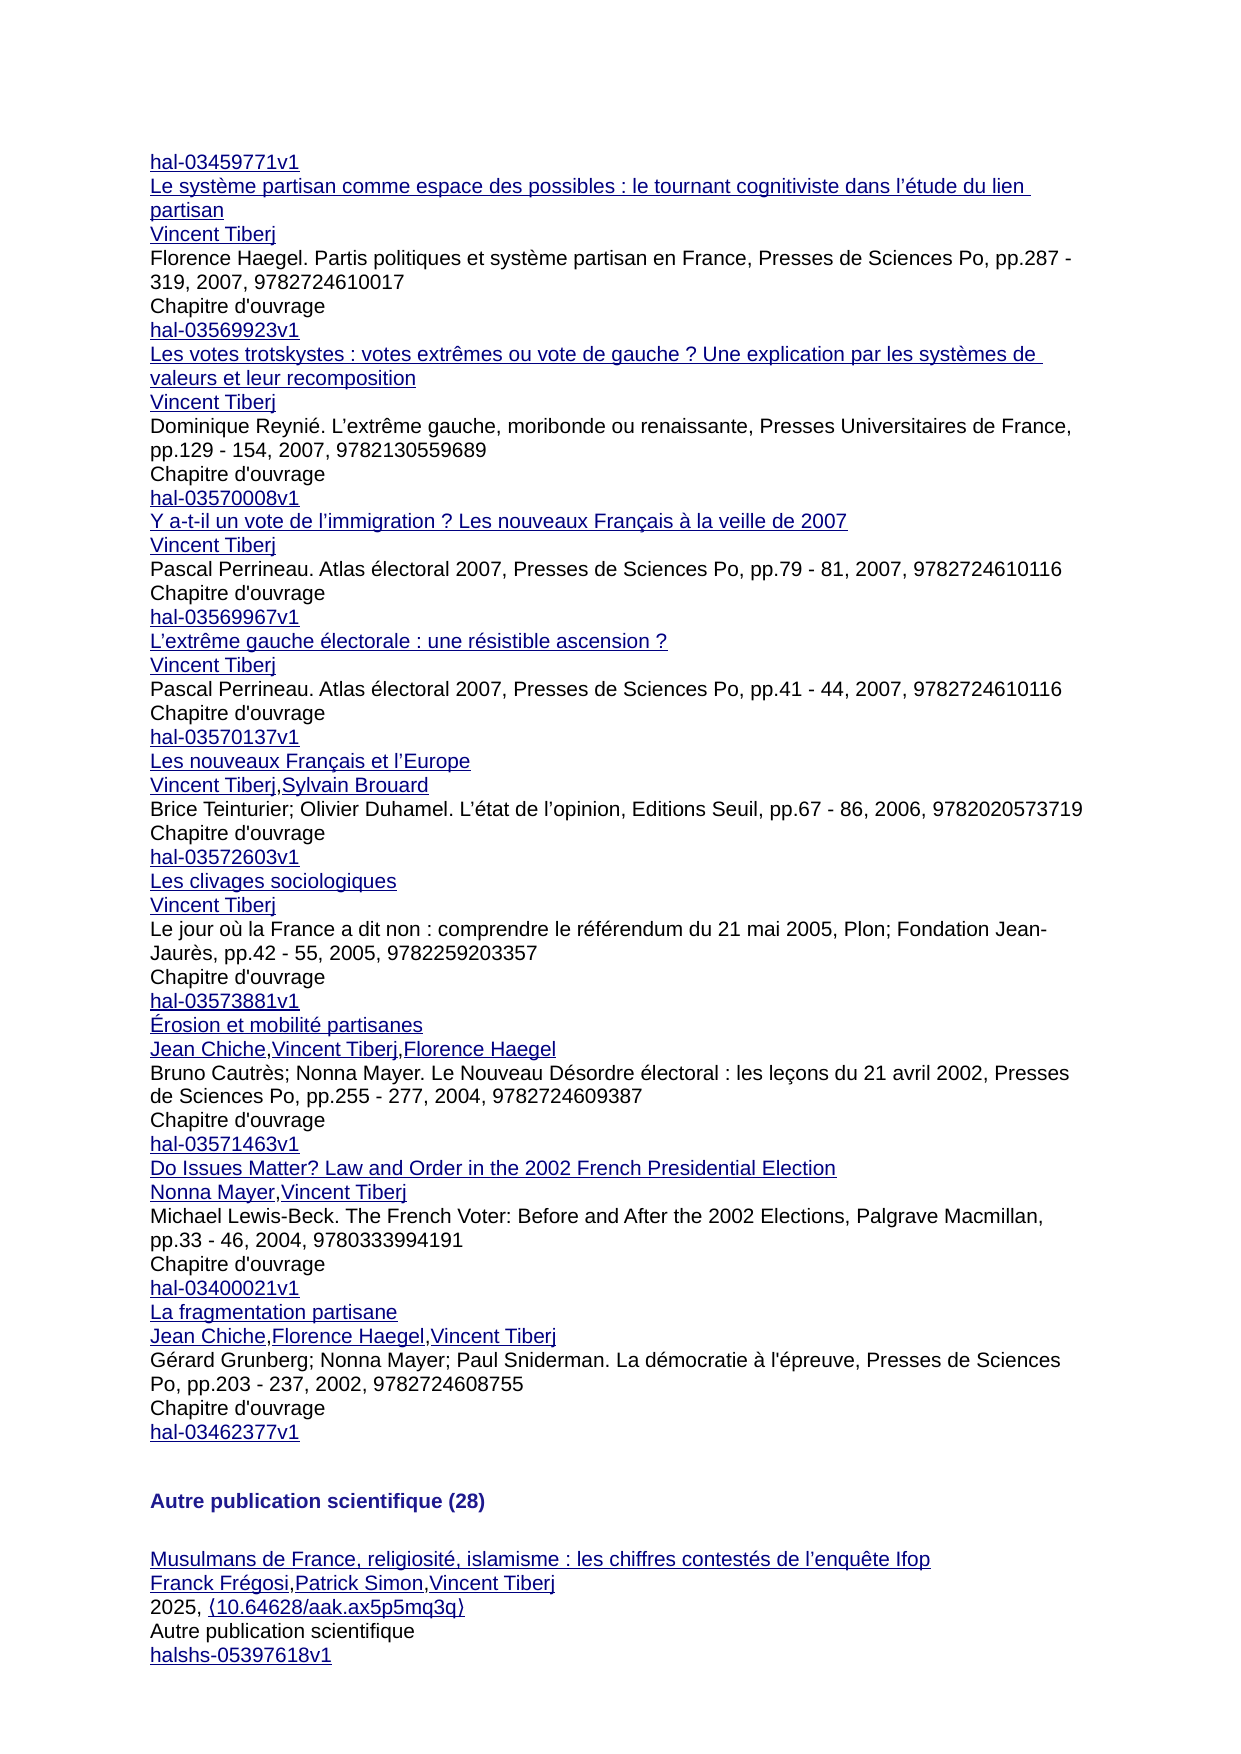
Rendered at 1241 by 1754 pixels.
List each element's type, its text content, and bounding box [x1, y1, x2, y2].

table_cell L’extrême gauche électorale : une résistible ascension ? Vincent Tiberj Pascal Perrineau. Atlas électoral 2007, Presses de Sciences Po, pp.41 - 44, 2007, 9782724610116 Chapitre d'ouvrage hal-03570137v1 [150, 629, 1090, 749]
table_cell hal-03459771v1 [150, 150, 1090, 174]
table_header Musulmans de France, religiosité, islamisme : les chiffres contestés de l’enquête Ifop Franck Frégosi,Patrick Simon,Vincent Tiberj 2025, ⟨10.64628/aak.ax5p5mq3q⟩ Autre publication scientifique halshs-05397618v1 [150, 1547, 1090, 1667]
table_cell La fragmentation partisane Jean Chiche,Florence Haegel,Vincent Tiberj Gérard Grunberg; Nonna Mayer; Paul Sniderman. La démocratie à l'épreuve, Presses de Sciences Po, pp.203 - 237, 2002, 9782724608755 Chapitre d'ouvrage hal-03462377v1 [150, 1300, 1090, 1444]
table_cell Les clivages sociologiques Vincent Tiberj Le jour où la France a dit non : comprendre le référendum du 21 mai 2005, Plon; Fondation Jean-Jaurès, pp.42 - 55, 2005, 9782259203357 Chapitre d'ouvrage hal-03573881v1 [150, 869, 1090, 1012]
table_cell Les votes trotskystes : votes extrêmes ou vote de gauche ? Une explication par les systèmes de valeurs et leur recomposition Vincent Tiberj Dominique Reynié. L’extrême gauche, moribonde ou renaissante, Presses Universitaires de France, pp.129 - 154, 2007, 9782130559689 Chapitre d'ouvrage hal-03570008v1 [150, 342, 1090, 509]
table_cell Do Issues Matter? Law and Order in the 2002 French Presidential Election Nonna Mayer,Vincent Tiberj Michael Lewis-Beck. The French Voter: Before and After the 2002 Elections, Palgrave Macmillan, pp.33 - 46, 2004, 9780333994191 Chapitre d'ouvrage hal-03400021v1 [150, 1156, 1090, 1300]
table_cell Les nouveaux Français et l’Europe Vincent Tiberj,Sylvain Brouard Brice Teinturier; Olivier Duhamel. L’état de l’opinion, Editions Seuil, pp.67 - 86, 2006, 9782020573719 Chapitre d'ouvrage hal-03572603v1 [150, 749, 1090, 869]
table_cell Y a-t-il un vote de l’immigration ? Les nouveaux Français à la veille de 2007 Vincent Tiberj Pascal Perrineau. Atlas électoral 2007, Presses de Sciences Po, pp.79 - 81, 2007, 9782724610116 Chapitre d'ouvrage hal-03569967v1 [150, 509, 1090, 629]
table_cell Érosion et mobilité partisanes Jean Chiche,Vincent Tiberj,Florence Haegel Bruno Cautrès; Nonna Mayer. Le Nouveau Désordre électoral : les leçons du 21 avril 2002, Presses de Sciences Po, pp.255 - 277, 2004, 9782724609387 Chapitre d'ouvrage hal-03571463v1 [150, 1013, 1090, 1156]
subtitle Autre publication scientifique (28) [150, 1488, 1090, 1512]
table_cell Le système partisan comme espace des possibles : le tournant cognitiviste dans l’étude du lien partisan Vincent Tiberj Florence Haegel. Partis politiques et système partisan en France, Presses de Sciences Po, pp.287 - 319, 2007, 9782724610017 Chapitre d'ouvrage hal-03569923v1 [150, 174, 1090, 342]
